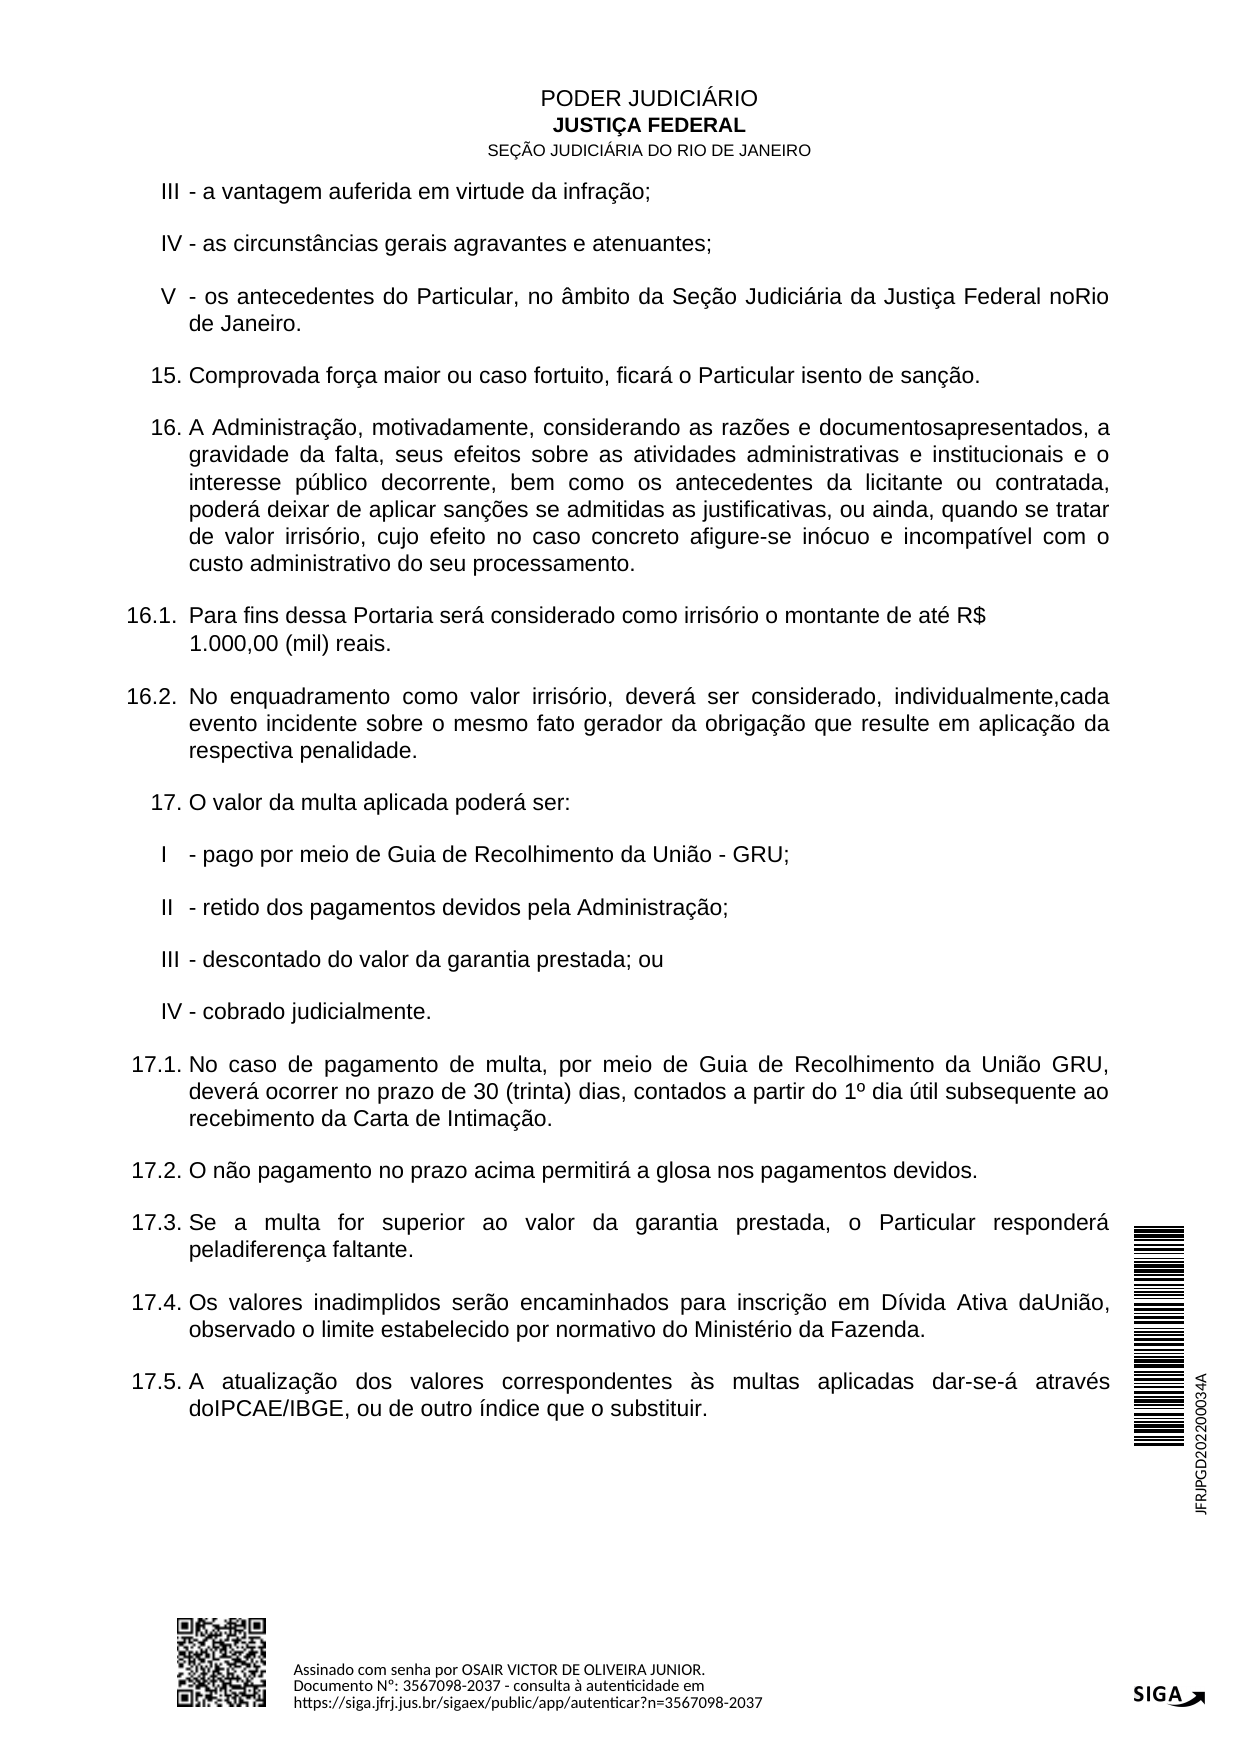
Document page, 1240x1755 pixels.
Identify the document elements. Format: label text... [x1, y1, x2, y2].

list - cobrado judicialmente. [161, 998, 1111, 1024]
list O não pagamento no prazo acima permitirá a glosa nos pagamentos devidos. [131, 1157, 1111, 1183]
list - a vantagem auferida em virtude da infração; [161, 178, 1111, 204]
list Para fins dessa Portaria será considerado como irrisório o montante de até R$ [126, 602, 1111, 628]
text 1.000,00 (mil) reais. [189, 630, 1111, 657]
list Se a multa for superior ao valor da garantia prestada, o Particular responderá peladiferença faltante. [131, 1209, 1111, 1263]
list A atualização dos valores correspondentes às multas aplicadas dar-se-á através doIPCAE/IBGE, ou de outro índice que o substituir. [131, 1368, 1111, 1421]
list No enquadramento como valor irrisório, deverá ser considerado, individualmente,cada evento incidente sobre o mesmo fato gerador da obrigação que resulte em aplicação da respectiva penalidade. [126, 683, 1111, 763]
list - as circunstâncias gerais agravantes e atenuantes; [161, 230, 1111, 257]
list A Administração, motivadamente, considerando as razões e documentosapresentados, a gravidade da falta, seus efeitos sobre as atividades administrativas e institucionais e o interesse público decorrente, bem como os antecedentes da licitante ou contratada, poderá deixar de aplicar sanções se admitidas as justificativas, ou ainda, quando se tratar de valor irrisório, cujo efeito no caso concreto afigure-se inócuo e incompatível com o custo administrativo do seu processamento. [150, 414, 1111, 576]
list - pago por meio de Guia de Recolhimento da União - GRU; [161, 841, 1111, 868]
list Os valores inadimplidos serão encaminhados para inscrição em Dívida Ativa daUnião, observado o limite estabelecido por normativo do Ministério da Fazenda. [131, 1289, 1111, 1342]
list - descontado do valor da garantia prestada; ou [161, 946, 1111, 972]
list - retido dos pagamentos devidos pela Administração; [161, 894, 1111, 920]
list Comprovada força maior ou caso fortuito, ficará o Particular isento de sanção. [150, 362, 1111, 388]
list No caso de pagamento de multa, por meio de Guia de Recolhimento da União GRU, deverá ocorrer no prazo de 30 (trinta) dias, contados a partir do 1º dia útil subsequente ao recebimento da Carta de Intimação. [131, 1051, 1111, 1131]
list - os antecedentes do Particular, no âmbito da Seção Judiciária da Justiça Federal noRio de Janeiro. [161, 283, 1111, 336]
list O valor da multa aplicada poderá ser: [150, 789, 1111, 815]
